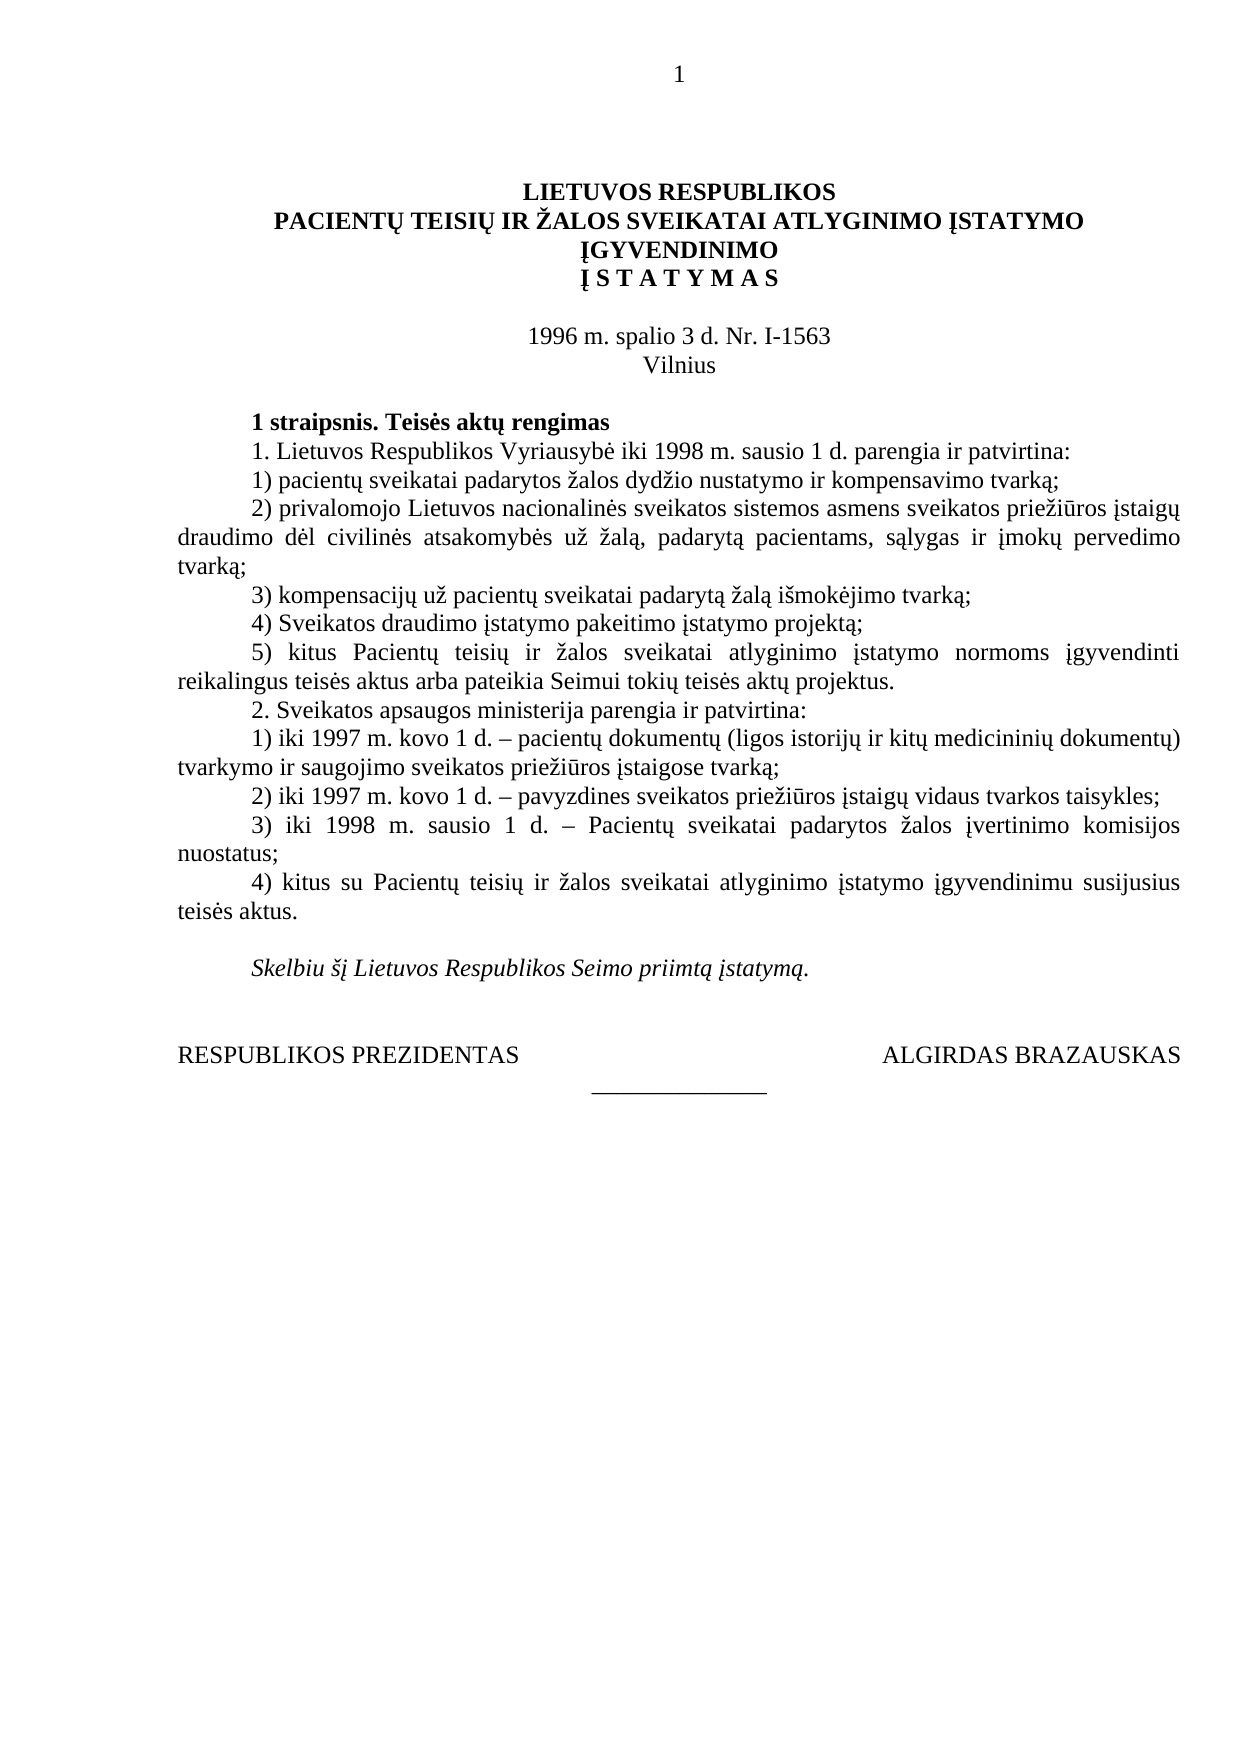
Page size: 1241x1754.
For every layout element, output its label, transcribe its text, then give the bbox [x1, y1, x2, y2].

text Vilnius [177, 350, 1181, 378]
text 3) iki 1998 m. sausio 1 d. – Pacientų sveikatai padarytos žalos įvertinimo komisijos nuostatus; [177, 810, 1181, 867]
text 1) pacientų sveikatai padarytos žalos dydžio nustatymo ir kompensavimo tvarką; [177, 465, 1181, 493]
text Į S T A T Y M A S [177, 263, 1181, 292]
text Skelbiu šį Lietuvos Respublikos Seimo priimtą įstatymą. [177, 953, 1181, 982]
text 1) iki 1997 m. kovo 1 d. – pacientų dokumentų (ligos istorijų ir kitų medicininių dokumentų) tvarkymo ir saugojimo sveikatos priežiūros įstaigose tvarką; [177, 723, 1181, 781]
text 2. Sveikatos apsaugos ministerija parengia ir patvirtina: [177, 695, 1181, 723]
text 1996 m. spalio 3 d. Nr. I-1563 [177, 321, 1181, 350]
text LIETUVOS RESPUBLIKOS [177, 177, 1181, 206]
text 3) kompensacijų už pacientų sveikatai padarytą žalą išmokėjimo tvarką; [177, 580, 1181, 608]
text PACIENTŲ TEISIŲ IR ŽALOS SVEIKATAI ATLYGINIMO ĮSTATYMO ĮGYVENDINIMO [177, 206, 1181, 263]
text 2) privalomojo Lietuvos nacionalinės sveikatos sistemos asmens sveikatos priežiūros įstaigų draudimo dėl civilinės atsakomybės už žalą, padarytą pacientams, sąlygas ir įmokų pervedimo tvarką; [177, 493, 1181, 580]
text 4) Sveikatos draudimo įstatymo pakeitimo įstatymo projektą; [177, 608, 1181, 637]
text 2) iki 1997 m. kovo 1 d. – pavyzdines sveikatos priežiūros įstaigų vidaus tvarkos taisykles; [177, 781, 1181, 810]
text 5) kitus Pacientų teisių ir žalos sveikatai atlyginimo įstatymo normoms įgyvendinti reikalingus teisės aktus arba pateikia Seimui tokių teisės aktų projektus. [177, 637, 1181, 695]
text 4) kitus su Pacientų teisių ir žalos sveikatai atlyginimo įstatymo įgyvendinimu susijusius teisės aktus. [177, 867, 1181, 925]
text RESPUBLIKOS PREZIDENTAS ALGIRDAS BRAZAUSKAS [177, 1040, 1181, 1068]
text 1 straipsnis. Teisės aktų rengimas [177, 407, 1181, 436]
text ______________ [177, 1068, 1181, 1097]
text 1. Lietuvos Respublikos Vyriausybė iki 1998 m. sausio 1 d. parengia ir patvirtina: [177, 436, 1181, 465]
